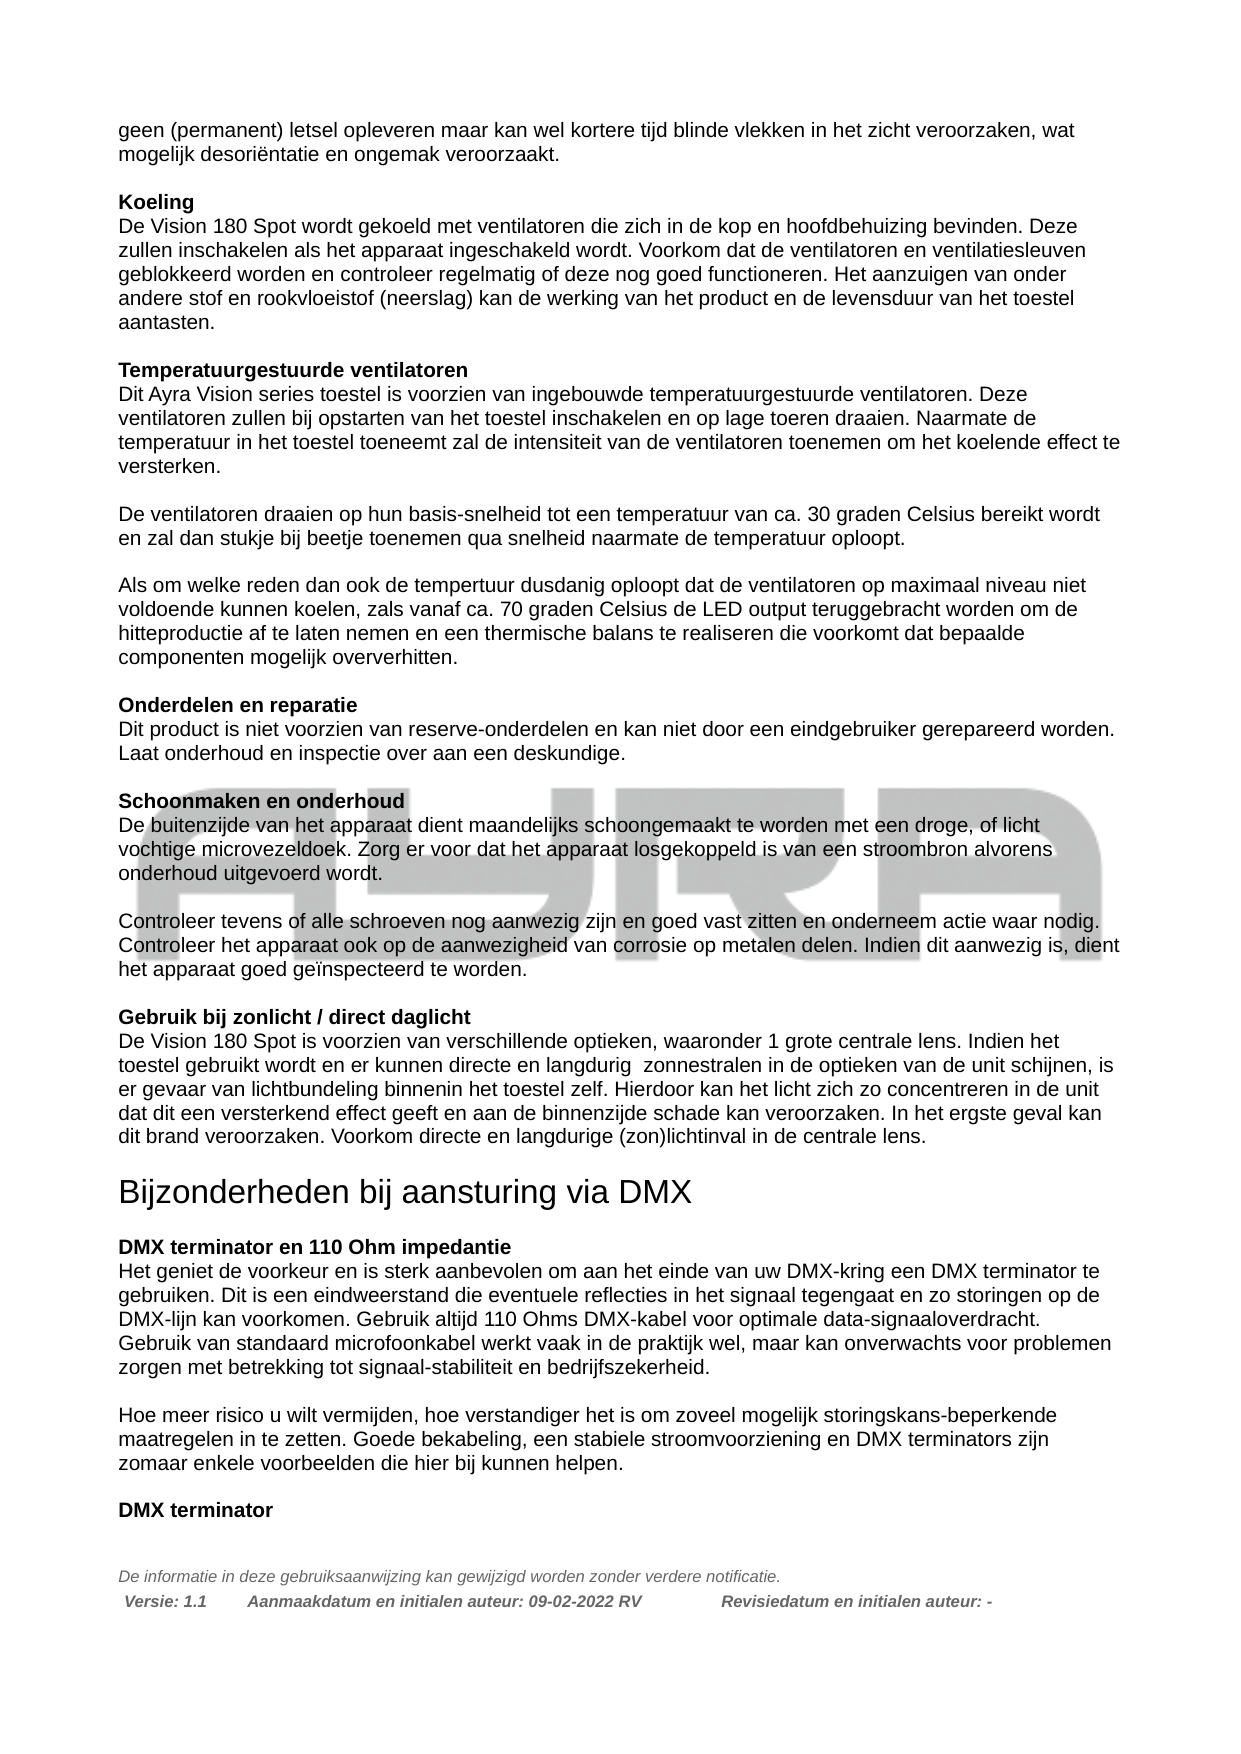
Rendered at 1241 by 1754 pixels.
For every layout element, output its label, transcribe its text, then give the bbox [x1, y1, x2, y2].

text Temperatuurgestuurde ventilatoren [118, 358, 1122, 382]
text De Vision 180 Spot is voorzien van verschillende optieken, waaronder 1 grote centrale lens. Indien het toestel gebruikt wordt en er kunnen directe en langdurig zonnestralen in de optieken van de unit schijnen, is er gevaar van lichtbundeling binnenin het toestel zelf. Hierdoor kan het licht zich zo concentreren in de unit dat dit een versterkend effect geeft en aan de binnenzijde schade kan veroorzaken. In het ergste geval kan dit brand veroorzaken. Voorkom directe en langdurige (zon)lichtinval in de centrale lens. [118, 1028, 1122, 1148]
text geen (permanent) letsel opleveren maar kan wel kortere tijd blinde vlekken in het zicht veroorzaken, wat mogelijk desoriëntatie en ongemak veroorzaakt. [118, 118, 1122, 166]
text DMX terminator [118, 1498, 1122, 1522]
text DMX terminator en 110 Ohm impedantie [118, 1235, 1122, 1259]
text Onderdelen en reparatie [118, 693, 1122, 717]
text De ventilatoren draaien op hun basis-snelheid tot een temperatuur van ca. 30 graden Celsius bereikt wordt en zal dan stukje bij beetje toenemen qua snelheid naarmate de temperatuur oploopt. [118, 501, 1122, 549]
text Als om welke reden dan ook de tempertuur dusdanig oploopt dat de ventilatoren op maximaal niveau niet voldoende kunnen koelen, zals vanaf ca. 70 graden Celsius de LED output teruggebracht worden om de hitteproductie af te laten nemen en een thermische balans te realiseren die voorkomt dat bepaalde componenten mogelijk oververhitten. [118, 573, 1122, 669]
text Bijzonderheden bij aansturing via DMX [118, 1172, 1122, 1211]
picture [220, 981, 1021, 1004]
text Koeling [118, 190, 1122, 214]
text Gebruik bij zonlicht / direct daglicht [118, 1004, 1122, 1028]
text Gebruik van standaard microfoonkabel werkt vaak in de praktijk wel, maar kan onverwachts voor problemen zorgen met betrekking tot signaal-stabiliteit en bedrijfszekerheid. [118, 1331, 1122, 1378]
text Schoonmaken en onderhoud [118, 789, 1122, 813]
text Controleer tevens of alle schroeven nog aanwezig zijn en goed vast zitten en onderneem actie waar nodig. Controleer het apparaat ook op de aanwezigheid van corrosie op metalen delen. Indien dit aanwezig is, dient het apparaat goed geïnspecteerd te worden. [118, 909, 1122, 981]
text Dit product is niet voorzien van reserve-onderdelen en kan niet door een eindgebruiker gerepareerd worden. Laat onderhoud en inspectie over aan een deskundige. [118, 717, 1122, 765]
text Het geniet de voorkeur en is sterk aanbevolen om aan het einde van uw DMX-kring een DMX terminator te gebruiken. Dit is een eindweerstand die eventuele reflecties in het signaal tegengaat en zo storingen op de DMX-lijn kan voorkomen. Gebruik altijd 110 Ohms DMX-kabel voor optimale data-signaaloverdracht. [118, 1259, 1122, 1331]
text Dit Ayra Vision series toestel is voorzien van ingebouwde temperatuurgestuurde ventilatoren. Deze ventilatoren zullen bij opstarten van het toestel inschakelen en op lage toeren draaien. Naarmate de temperatuur in het toestel toeneemt zal de intensiteit van de ventilatoren toenemen om het koelende effect te versterken. [118, 382, 1122, 477]
picture [220, 765, 1021, 789]
picture [220, 885, 1021, 909]
text De buitenzijde van het apparaat dient maandelijks schoongemaakt te worden met een droge, of licht vochtige microvezeldoek. Zorg er voor dat het apparaat losgekoppeld is van een stroombron alvorens onderhoud uitgevoerd wordt. [118, 813, 1122, 885]
text Hoe meer risico u wilt vermijden, hoe verstandiger het is om zoveel mogelijk storingskans-beperkende maatregelen in te zetten. Goede bekabeling, een stabiele stroomvoorziening en DMX terminators zijn zomaar enkele voorbeelden die hier bij kunnen helpen. [118, 1402, 1122, 1474]
text De Vision 180 Spot wordt gekoeld met ventilatoren die zich in de kop en hoofdbehuizing bevinden. Deze zullen inschakelen als het apparaat ingeschakeld wordt. Voorkom dat de ventilatoren en ventilatiesleuven geblokkeerd worden en controleer regelmatig of deze nog goed functioneren. Het aanzuigen van onder andere stof en rookvloeistof (neerslag) kan de werking van het product en de levensduur van het toestel aantasten. [118, 214, 1122, 334]
